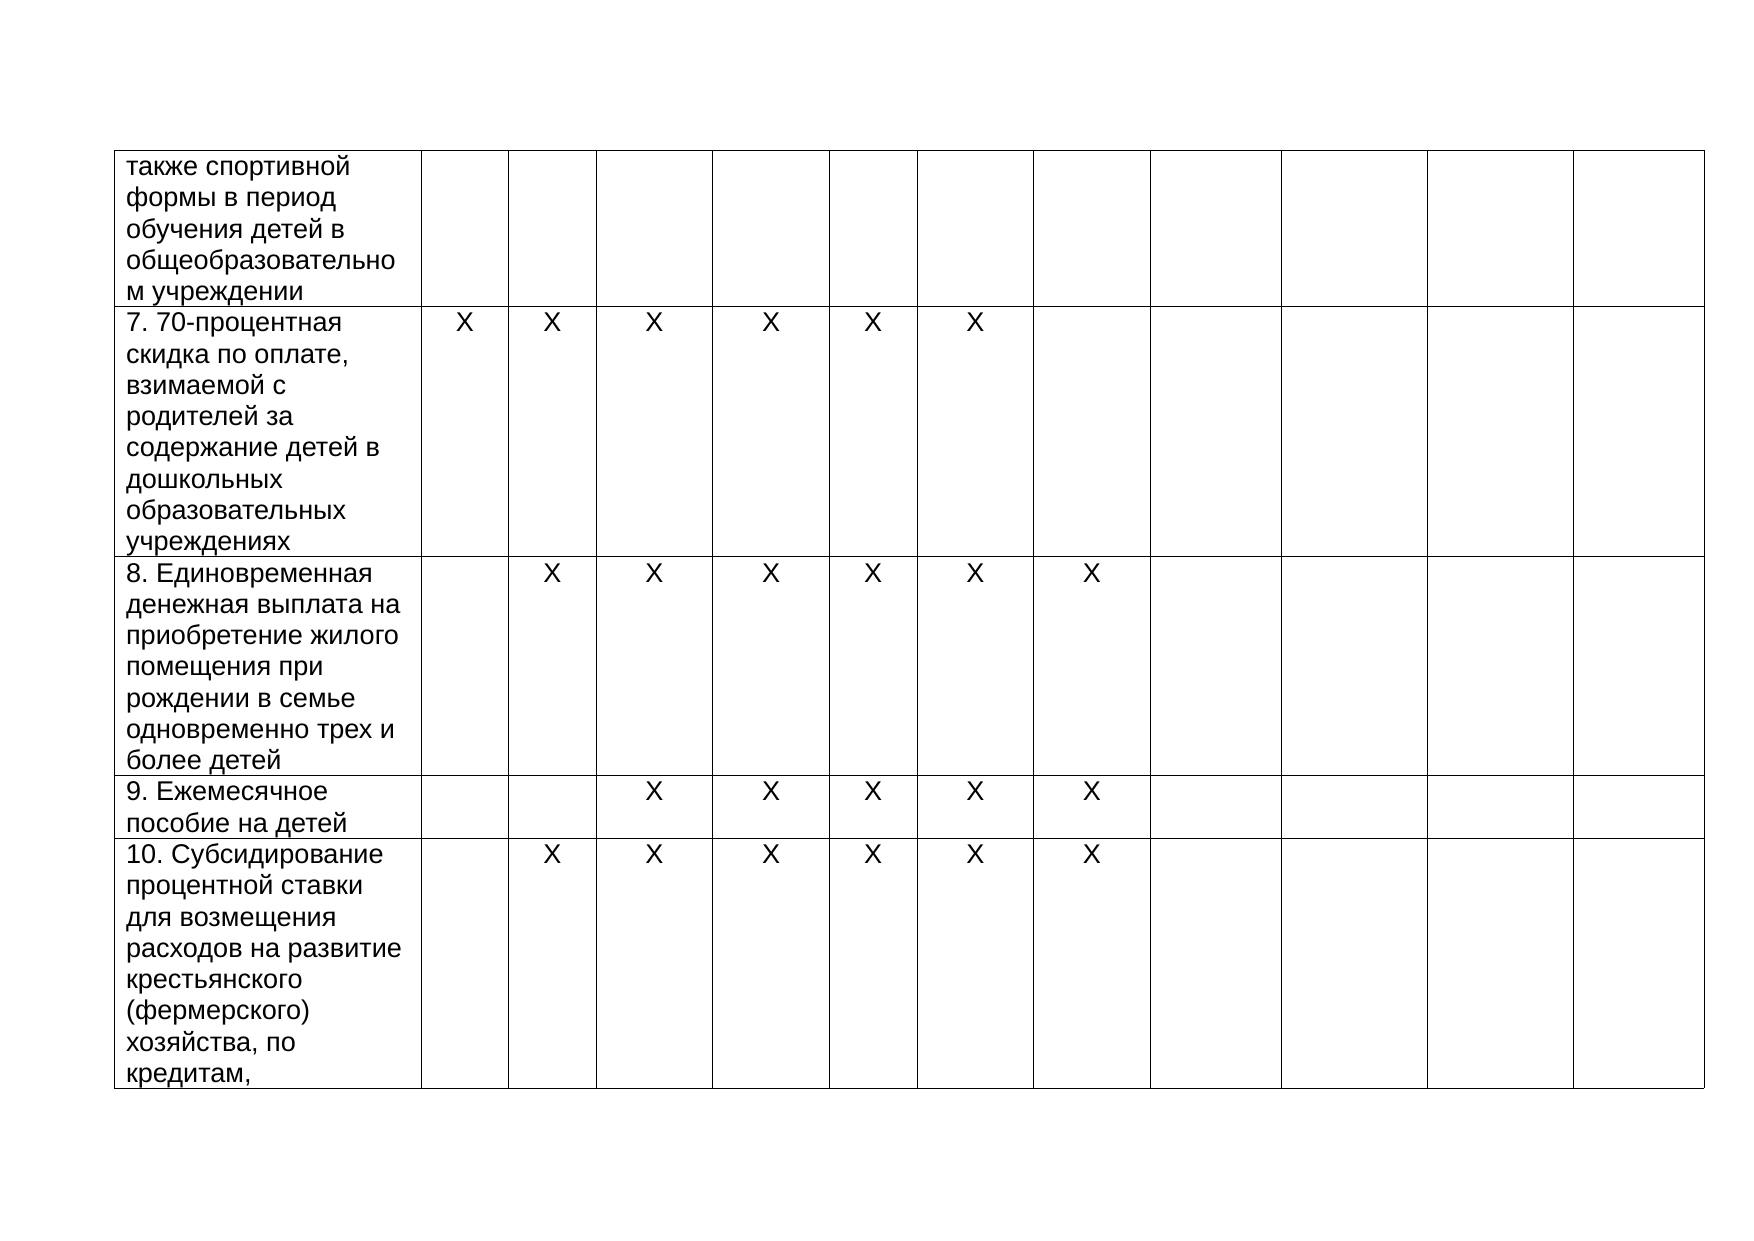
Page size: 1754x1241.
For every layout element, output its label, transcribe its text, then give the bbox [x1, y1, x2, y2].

table_cell Х [713, 557, 829, 775]
table_cell Х [830, 307, 917, 556]
table_cell Х [597, 839, 712, 1088]
table_cell Х [509, 307, 596, 556]
table_cell [1151, 776, 1281, 838]
table_cell Х [597, 307, 712, 556]
table_cell [1574, 776, 1704, 838]
table_cell Х [509, 839, 596, 1088]
table_cell 10. Субсидирование процентной ставки для возмещения расходов на развитие крестьянского (фермерского) хозяйства, по кредитам, [115, 839, 421, 1088]
table_cell [1282, 307, 1427, 556]
table_cell [422, 151, 508, 306]
table_cell [422, 557, 508, 775]
table_cell [1151, 839, 1281, 1088]
table_cell [597, 151, 712, 306]
table_cell Х [918, 839, 1033, 1088]
table_cell Х [1034, 557, 1150, 775]
table_cell [1428, 557, 1573, 775]
table_cell также спортивной формы в период обучения детей в общеобразовательном учреждении [115, 151, 421, 306]
table_cell [422, 839, 508, 1088]
table_cell [509, 776, 596, 838]
table_cell Х [422, 307, 508, 556]
table_cell Х [597, 776, 712, 838]
table_cell Х [830, 839, 917, 1088]
table_cell [1034, 307, 1150, 556]
table_cell [1428, 839, 1573, 1088]
table_cell Х [918, 307, 1033, 556]
table_cell [1282, 557, 1427, 775]
table_cell [713, 151, 829, 306]
table_cell Х [918, 557, 1033, 775]
table_cell [1574, 307, 1704, 556]
table_cell Х [830, 776, 917, 838]
table_cell 9. Ежемесячное пособие на детей [115, 776, 421, 838]
table_cell [1151, 151, 1281, 306]
table_cell Х [597, 557, 712, 775]
table_cell [1428, 776, 1573, 838]
table_cell 8. Единовременная денежная выплата на приобретение жилого помещения при рождении в семье одновременно трех и более детей [115, 557, 421, 775]
table_cell [1282, 151, 1427, 306]
table_cell [1428, 151, 1573, 306]
table_cell Х [1034, 839, 1150, 1088]
table_cell Х [713, 839, 829, 1088]
table_cell [1151, 307, 1281, 556]
table_cell [1282, 776, 1427, 838]
table_cell [1574, 557, 1704, 775]
table_cell [1034, 151, 1150, 306]
table_cell [1574, 151, 1704, 306]
table_cell [422, 776, 508, 838]
table_cell [509, 151, 596, 306]
table_cell [1151, 557, 1281, 775]
table_cell [918, 151, 1033, 306]
table_cell Х [830, 557, 917, 775]
table_cell Х [509, 557, 596, 775]
table_cell Х [713, 776, 829, 838]
table_cell Х [918, 776, 1033, 838]
table_cell [830, 151, 917, 306]
table_cell [1428, 307, 1573, 556]
table_cell [1282, 839, 1427, 1088]
table_cell [1574, 839, 1704, 1088]
table_cell Х [1034, 776, 1150, 838]
table_cell 7. 70-процентная скидка по оплате, взимаемой с родителей за содержание детей в дошкольных образовательных учреждениях [115, 307, 421, 556]
table_cell Х [713, 307, 829, 556]
